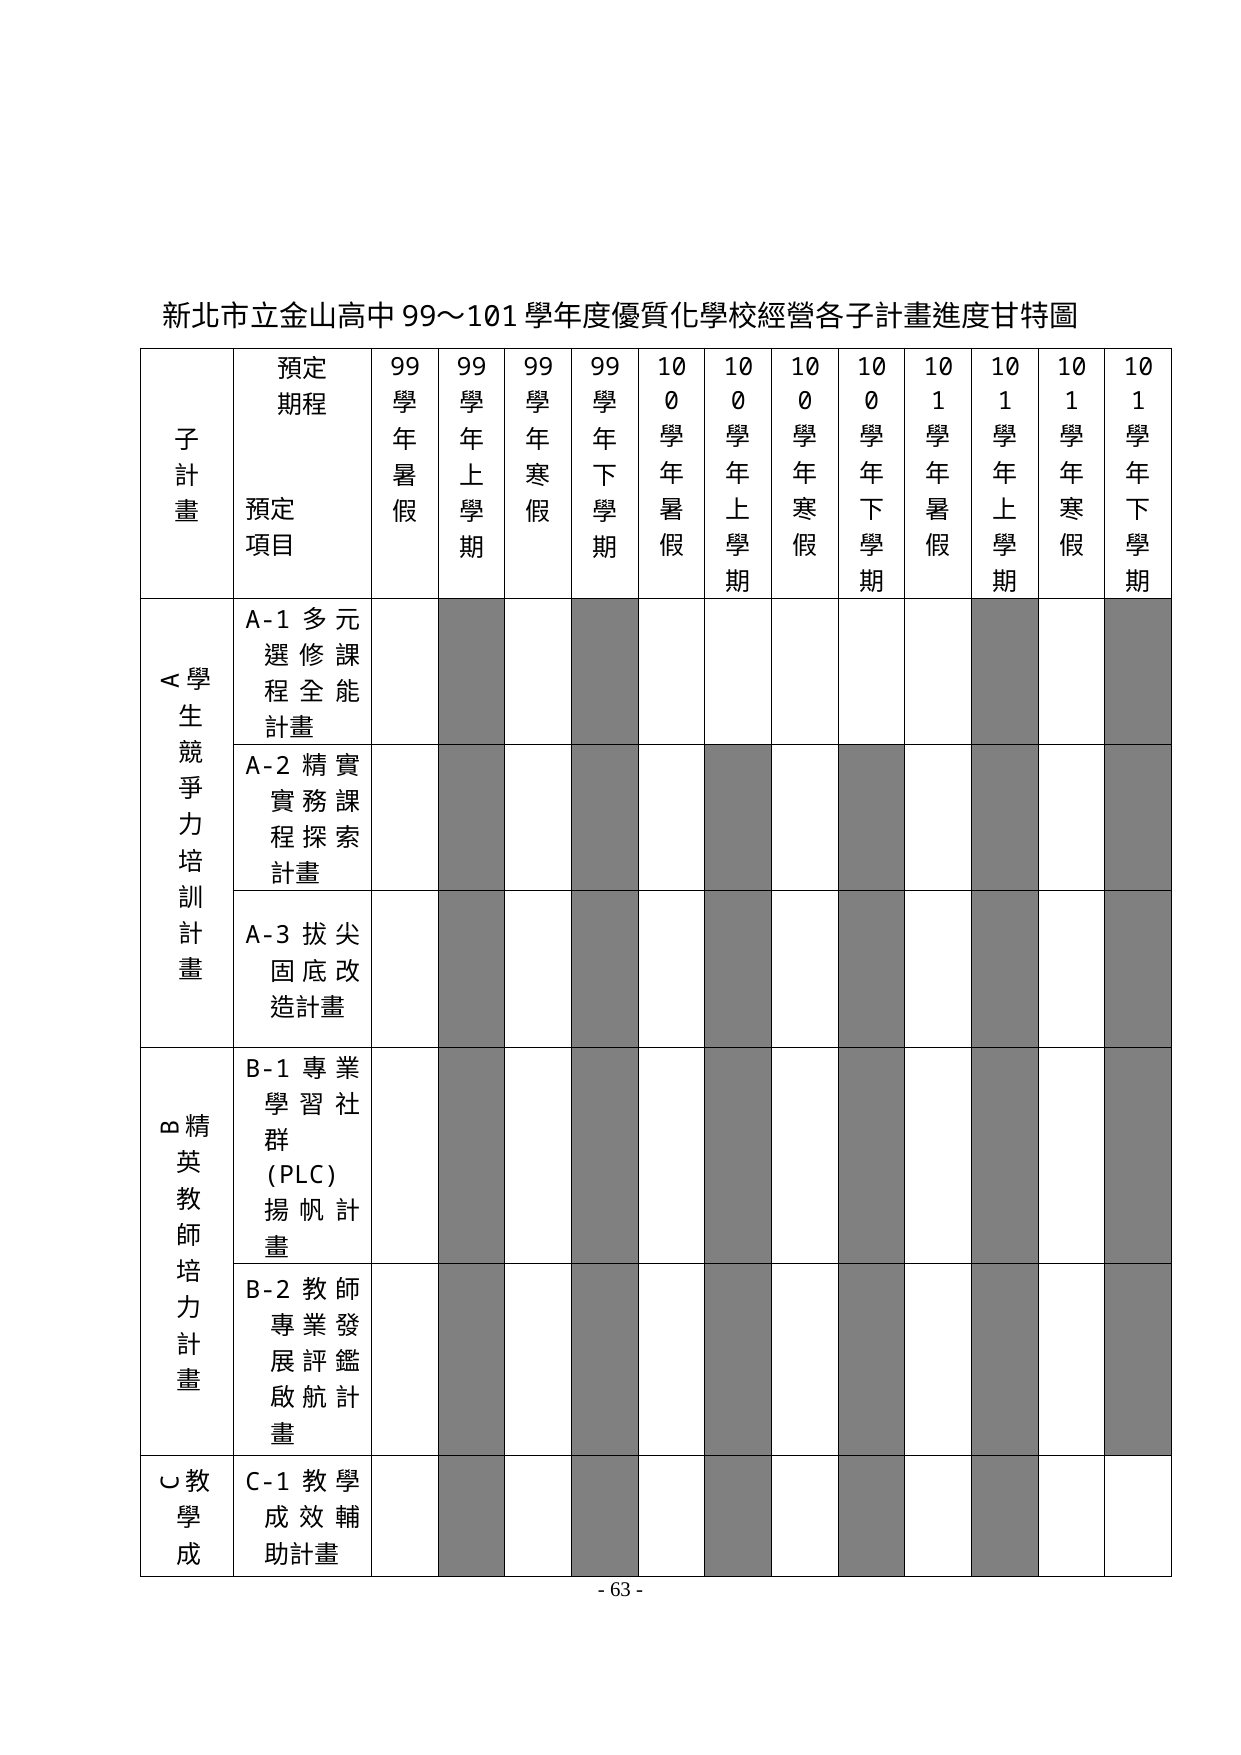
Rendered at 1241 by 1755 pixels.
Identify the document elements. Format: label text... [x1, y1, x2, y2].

table_header 99 學年暑假 [372, 349, 438, 598]
table_cell A-2精實實務課程探索計畫 [234, 745, 371, 890]
table_cell [505, 891, 571, 1047]
table_cell [1039, 1048, 1104, 1263]
table_cell [639, 1456, 704, 1576]
table_cell [905, 1264, 971, 1455]
table_cell [439, 1264, 504, 1455]
text 新北市立金山高中99～101學年度優質化學校經營各子計畫進度甘特圖 [148, 289, 1093, 335]
table_cell [1105, 599, 1171, 744]
table_cell [772, 1048, 838, 1263]
table_cell [839, 891, 904, 1047]
table_cell [372, 599, 438, 744]
table_cell [372, 1456, 438, 1576]
table_cell [439, 1456, 504, 1576]
table_cell [772, 599, 838, 744]
table_cell C教學成 [141, 1456, 233, 1576]
table_cell [839, 1264, 904, 1455]
table_cell [639, 891, 704, 1047]
table_cell [639, 745, 704, 890]
table_cell [1105, 891, 1171, 1047]
table_cell [839, 1048, 904, 1263]
table_cell [1105, 745, 1171, 890]
table_cell [439, 745, 504, 890]
table_cell [572, 891, 638, 1047]
table_cell [839, 1456, 904, 1576]
table_cell [705, 745, 771, 890]
table_cell [439, 891, 504, 1047]
table_cell [972, 891, 1038, 1047]
table_cell [905, 599, 971, 744]
table_cell [772, 1264, 838, 1455]
table_header 100 學年下學期 [839, 349, 904, 598]
table_cell [705, 1456, 771, 1576]
table_header 預定 期程 預定 項目 [234, 349, 371, 598]
table_cell [505, 599, 571, 744]
table_cell [905, 745, 971, 890]
table_cell [1039, 1264, 1104, 1455]
table_header 99 學年上學期 [439, 349, 504, 598]
table_cell [772, 745, 838, 890]
table_cell [505, 1456, 571, 1576]
table_cell [572, 599, 638, 744]
table_cell [1039, 745, 1104, 890]
table_cell B-1專業學習社群(PLC)揚帆計畫 [234, 1048, 371, 1263]
table_cell A-3拔尖固底改造計畫 [234, 891, 371, 1047]
table_cell [972, 1048, 1038, 1263]
table_cell B精英教師培力計畫 [141, 1048, 233, 1455]
table_cell [1105, 1264, 1171, 1455]
table_cell [1105, 1048, 1171, 1263]
table_cell [705, 1264, 771, 1455]
table_cell [372, 1264, 438, 1455]
table_header 99 學年寒假 [505, 349, 571, 598]
table_cell [972, 745, 1038, 890]
table_cell [905, 1048, 971, 1263]
table_cell [972, 1264, 1038, 1455]
table_cell [839, 745, 904, 890]
table_cell [905, 891, 971, 1047]
table_cell [839, 599, 904, 744]
table_cell [972, 1456, 1038, 1576]
table_cell [1039, 891, 1104, 1047]
table_cell [639, 1048, 704, 1263]
table_cell [572, 1264, 638, 1455]
table_cell [572, 745, 638, 890]
table_cell [705, 891, 771, 1047]
table_header 100 學年寒假 [772, 349, 838, 598]
table_cell [372, 1048, 438, 1263]
table_cell [505, 1264, 571, 1455]
table_cell [639, 1264, 704, 1455]
table_cell [372, 891, 438, 1047]
table_header 101 學年暑假 [905, 349, 971, 598]
table_cell C-1教學成效輔助計畫 [234, 1456, 371, 1576]
table_header 101 學年寒假 [1039, 349, 1104, 598]
table_cell [572, 1048, 638, 1263]
table_cell B-2教師專業發展評鑑啟航計畫 [234, 1264, 371, 1455]
table_header 101 學年上學期 [972, 349, 1038, 598]
table_header 100 學年上學期 [705, 349, 771, 598]
table_cell [772, 891, 838, 1047]
table_cell [772, 1456, 838, 1576]
table_cell [439, 1048, 504, 1263]
table_cell [972, 599, 1038, 744]
table_cell [439, 599, 504, 744]
table_cell [905, 1456, 971, 1576]
table_cell [572, 1456, 638, 1576]
table_header 101學年下學期 [1105, 349, 1171, 598]
table_cell [705, 1048, 771, 1263]
table_cell [505, 1048, 571, 1263]
table_cell [1039, 1456, 1104, 1576]
table_cell [372, 745, 438, 890]
table_header 100 學年暑假 [639, 349, 704, 598]
table_cell [1105, 1456, 1171, 1576]
table_cell A學生競爭力培訓計畫 [141, 599, 233, 1047]
table_cell [505, 745, 571, 890]
table_cell A-1多元選修課程全能計畫 [234, 599, 371, 744]
table_header 子計畫 [141, 349, 233, 598]
table_cell [1039, 599, 1104, 744]
table_cell [639, 599, 704, 744]
table_cell [705, 599, 771, 744]
table_header 99學年下學期 [572, 349, 638, 598]
